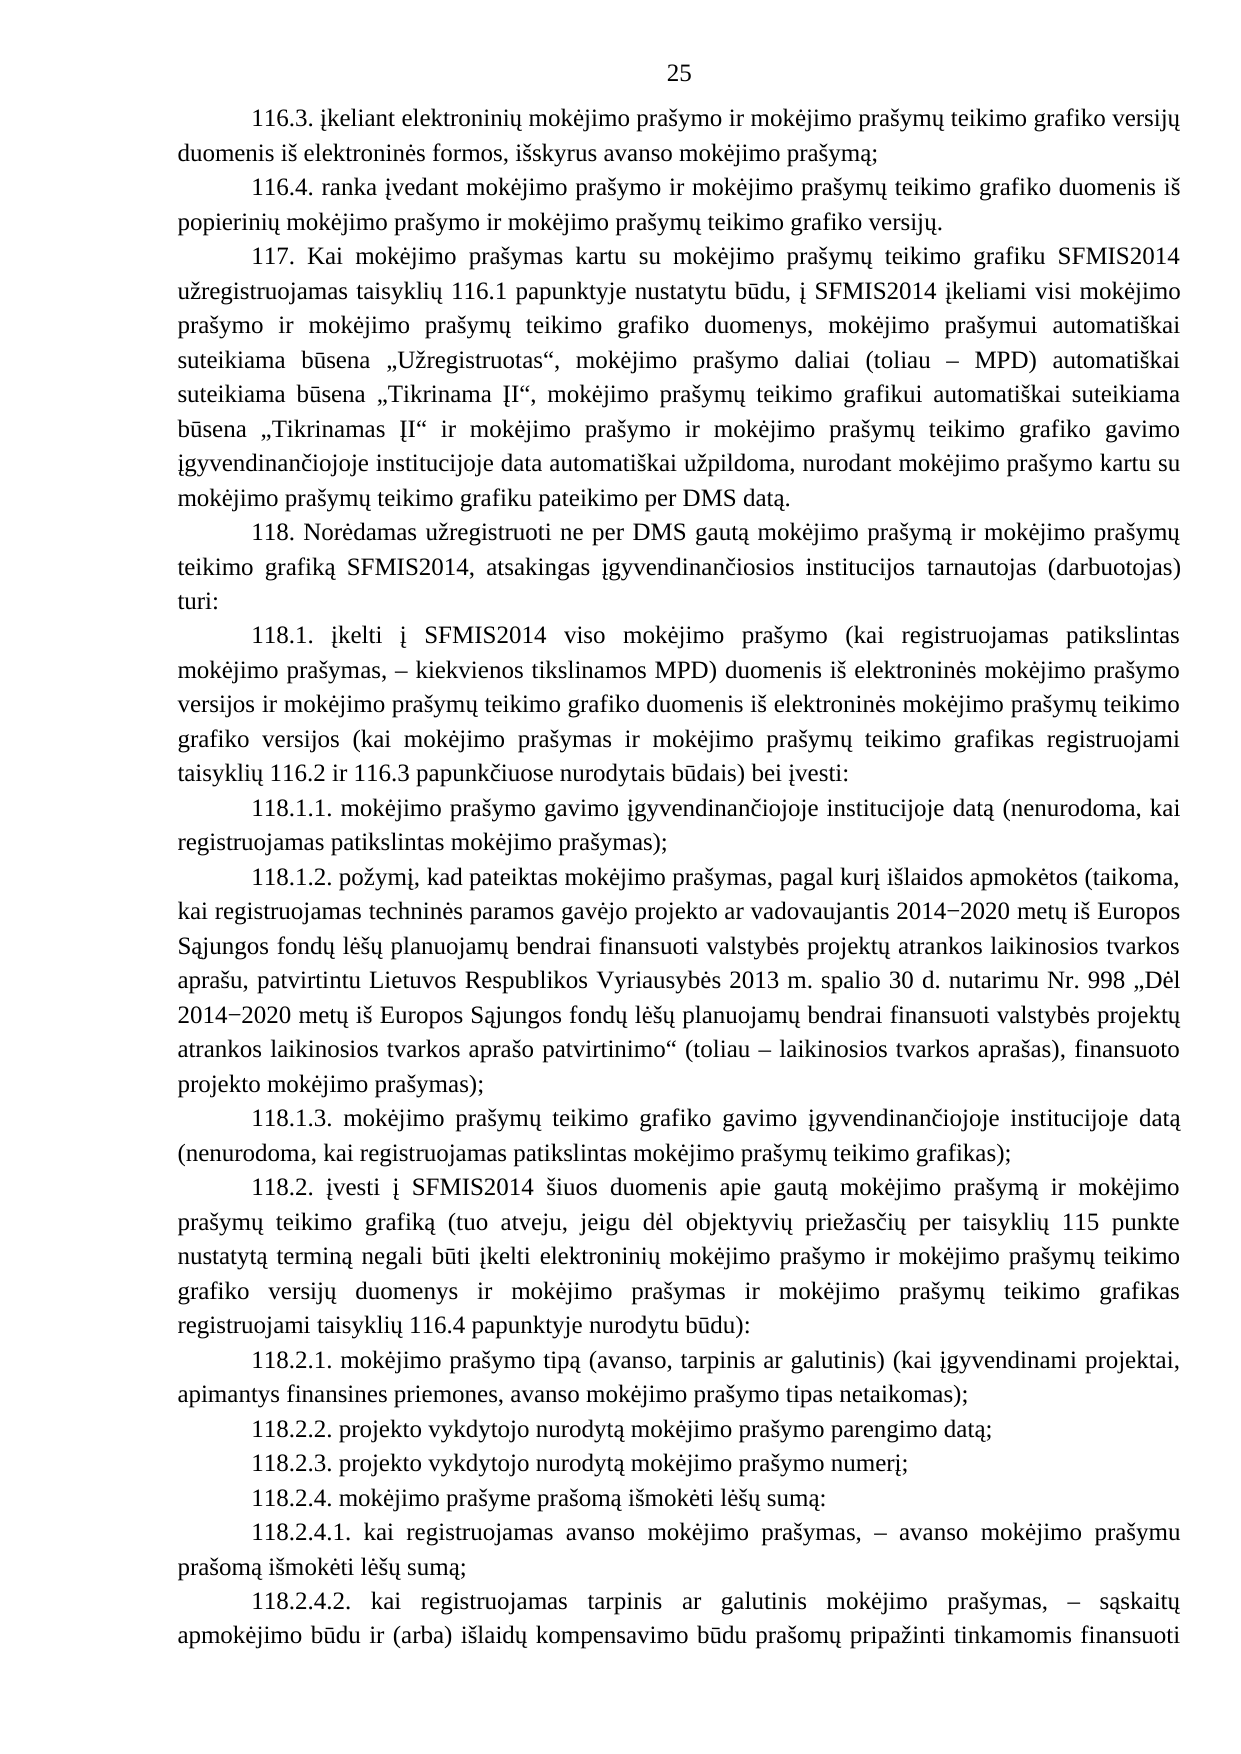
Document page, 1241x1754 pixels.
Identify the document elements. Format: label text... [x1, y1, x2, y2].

text 118.1.3. mokėjimo prašymų teikimo grafiko gavimo įgyvendinančiojoje institucijoje datą (nenurodoma, kai registruojamas patikslintas mokėjimo prašymų teikimo grafikas); [177, 1103, 1181, 1167]
text 118.1. įkelti į SFMIS2014 viso mokėjimo prašymo (kai registruojamas patikslintas mokėjimo prašymas, – kiekvienos tikslinamos MPD) duomenis iš elektroninės mokėjimo prašymo versijos ir mokėjimo prašymų teikimo grafiko duomenis iš elektroninės mokėjimo prašymų teikimo grafiko versijos (kai mokėjimo prašymas ir mokėjimo prašymų teikimo grafikas registruojami taisyklių 116.2 ir 116.3 papunkčiuose nurodytais būdais) bei įvesti: [177, 621, 1181, 787]
text 118.2.1. mokėjimo prašymo tipą (avanso, tarpinis ar galutinis) (kai įgyvendinami projektai, apimantys finansines priemones, avanso mokėjimo prašymo tipas netaikomas); [177, 1345, 1181, 1408]
text 118.2.4.2. kai registruojamas tarpinis ar galutinis mokėjimo prašymas, – sąskaitų apmokėjimo būdu ir (arba) išlaidų kompensavimo būdu prašomų pripažinti tinkamomis finansuoti [177, 1586, 1181, 1649]
text 118.2. įvesti į SFMIS2014 šiuos duomenis apie gautą mokėjimo prašymą ir mokėjimo prašymų teikimo grafiką (tuo atveju, jeigu dėl objektyvių priežasčių per taisyklių 115 punkte nustatytą terminą negali būti įkelti elektroninių mokėjimo prašymo ir mokėjimo prašymų teikimo grafiko versijų duomenys ir mokėjimo prašymas ir mokėjimo prašymų teikimo grafikas registruojami taisyklių 116.4 papunktyje nurodytu būdu): [177, 1172, 1181, 1339]
text 118.2.2. projekto vykdytojo nurodytą mokėjimo prašymo parengimo datą; [177, 1414, 1181, 1442]
text 118.2.4. mokėjimo prašyme prašomą išmokėti lėšų sumą: [177, 1483, 1181, 1511]
text 116.3. įkeliant elektroninių mokėjimo prašymo ir mokėjimo prašymų teikimo grafiko versijų duomenis iš elektroninės formos, išskyrus avanso mokėjimo prašymą; [177, 103, 1181, 167]
text 118.1.1. mokėjimo prašymo gavimo įgyvendinančiojoje institucijoje datą (nenurodoma, kai registruojamas patikslintas mokėjimo prašymas); [177, 793, 1181, 856]
text 117. Kai mokėjimo prašymas kartu su mokėjimo prašymų teikimo grafiku SFMIS2014 užregistruojamas taisyklių 116.1 papunktyje nustatytu būdu, į SFMIS2014 įkeliami visi mokėjimo prašymo ir mokėjimo prašymų teikimo grafiko duomenys, mokėjimo prašymui automatiškai suteikiama būsena „Užregistruotas“, mokėjimo prašymo daliai (toliau – MPD) automatiškai suteikiama būsena „Tikrinama ĮI“, mokėjimo prašymų teikimo grafikui automatiškai suteikiama būsena „Tikrinamas ĮI“ ir mokėjimo prašymo ir mokėjimo prašymų teikimo grafiko gavimo įgyvendinančiojoje institucijoje data automatiškai užpildoma, nurodant mokėjimo prašymo kartu su mokėjimo prašymų teikimo grafiku pateikimo per DMS datą. [177, 241, 1181, 511]
text 118. Norėdamas užregistruoti ne per DMS gautą mokėjimo prašymą ir mokėjimo prašymų teikimo grafiką SFMIS2014, atsakingas įgyvendinančiosios institucijos tarnautojas (darbuotojas) turi: [177, 517, 1181, 615]
text 116.4. ranka įvedant mokėjimo prašymo ir mokėjimo prašymų teikimo grafiko duomenis iš popierinių mokėjimo prašymo ir mokėjimo prašymų teikimo grafiko versijų. [177, 172, 1181, 236]
text 118.2.4.1. kai registruojamas avanso mokėjimo prašymas, – avanso mokėjimo prašymu prašomą išmokėti lėšų sumą; [177, 1517, 1181, 1580]
text 118.2.3. projekto vykdytojo nurodytą mokėjimo prašymo numerį; [177, 1448, 1181, 1477]
text 118.1.2. požymį, kad pateiktas mokėjimo prašymas, pagal kurį išlaidos apmokėtos (taikoma, kai registruojamas techninės paramos gavėjo projekto ar vadovaujantis 2014−2020 metų iš Europos Sąjungos fondų lėšų planuojamų bendrai finansuoti valstybės projektų atrankos laikinosios tvarkos aprašu, patvirtintu Lietuvos Respublikos Vyriausybės 2013 m. spalio 30 d. nutarimu Nr. 998 „Dėl 2014−2020 metų iš Europos Sąjungos fondų lėšų planuojamų bendrai finansuoti valstybės projektų atrankos laikinosios tvarkos aprašo patvirtinimo“ (toliau – laikinosios tvarkos aprašas), finansuoto projekto mokėjimo prašymas); [177, 862, 1181, 1098]
